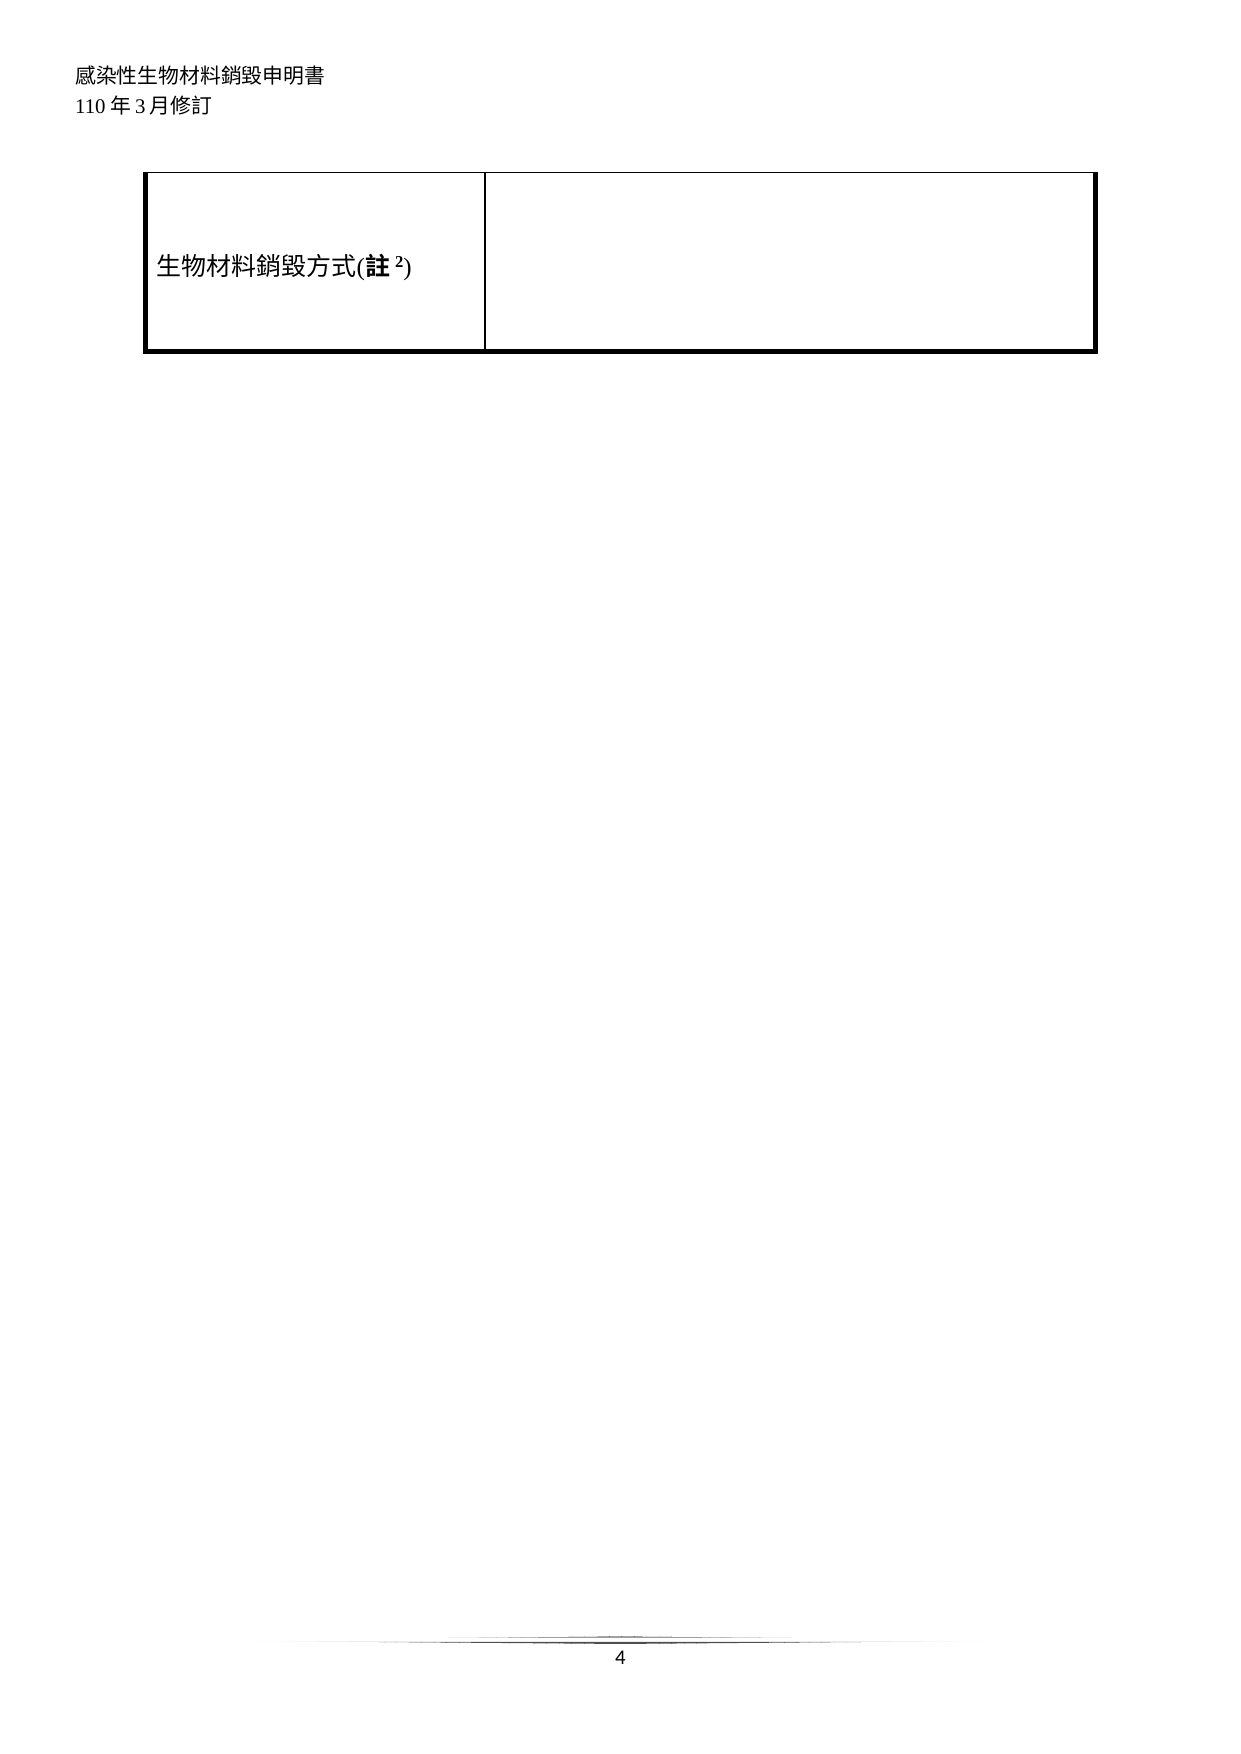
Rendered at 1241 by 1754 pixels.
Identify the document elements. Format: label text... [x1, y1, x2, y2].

table_cell （簡述去活化方式與廢棄物處置方式） [486, 173, 1093, 349]
table_cell 生物材料銷毀方式(註2) [148, 173, 484, 349]
